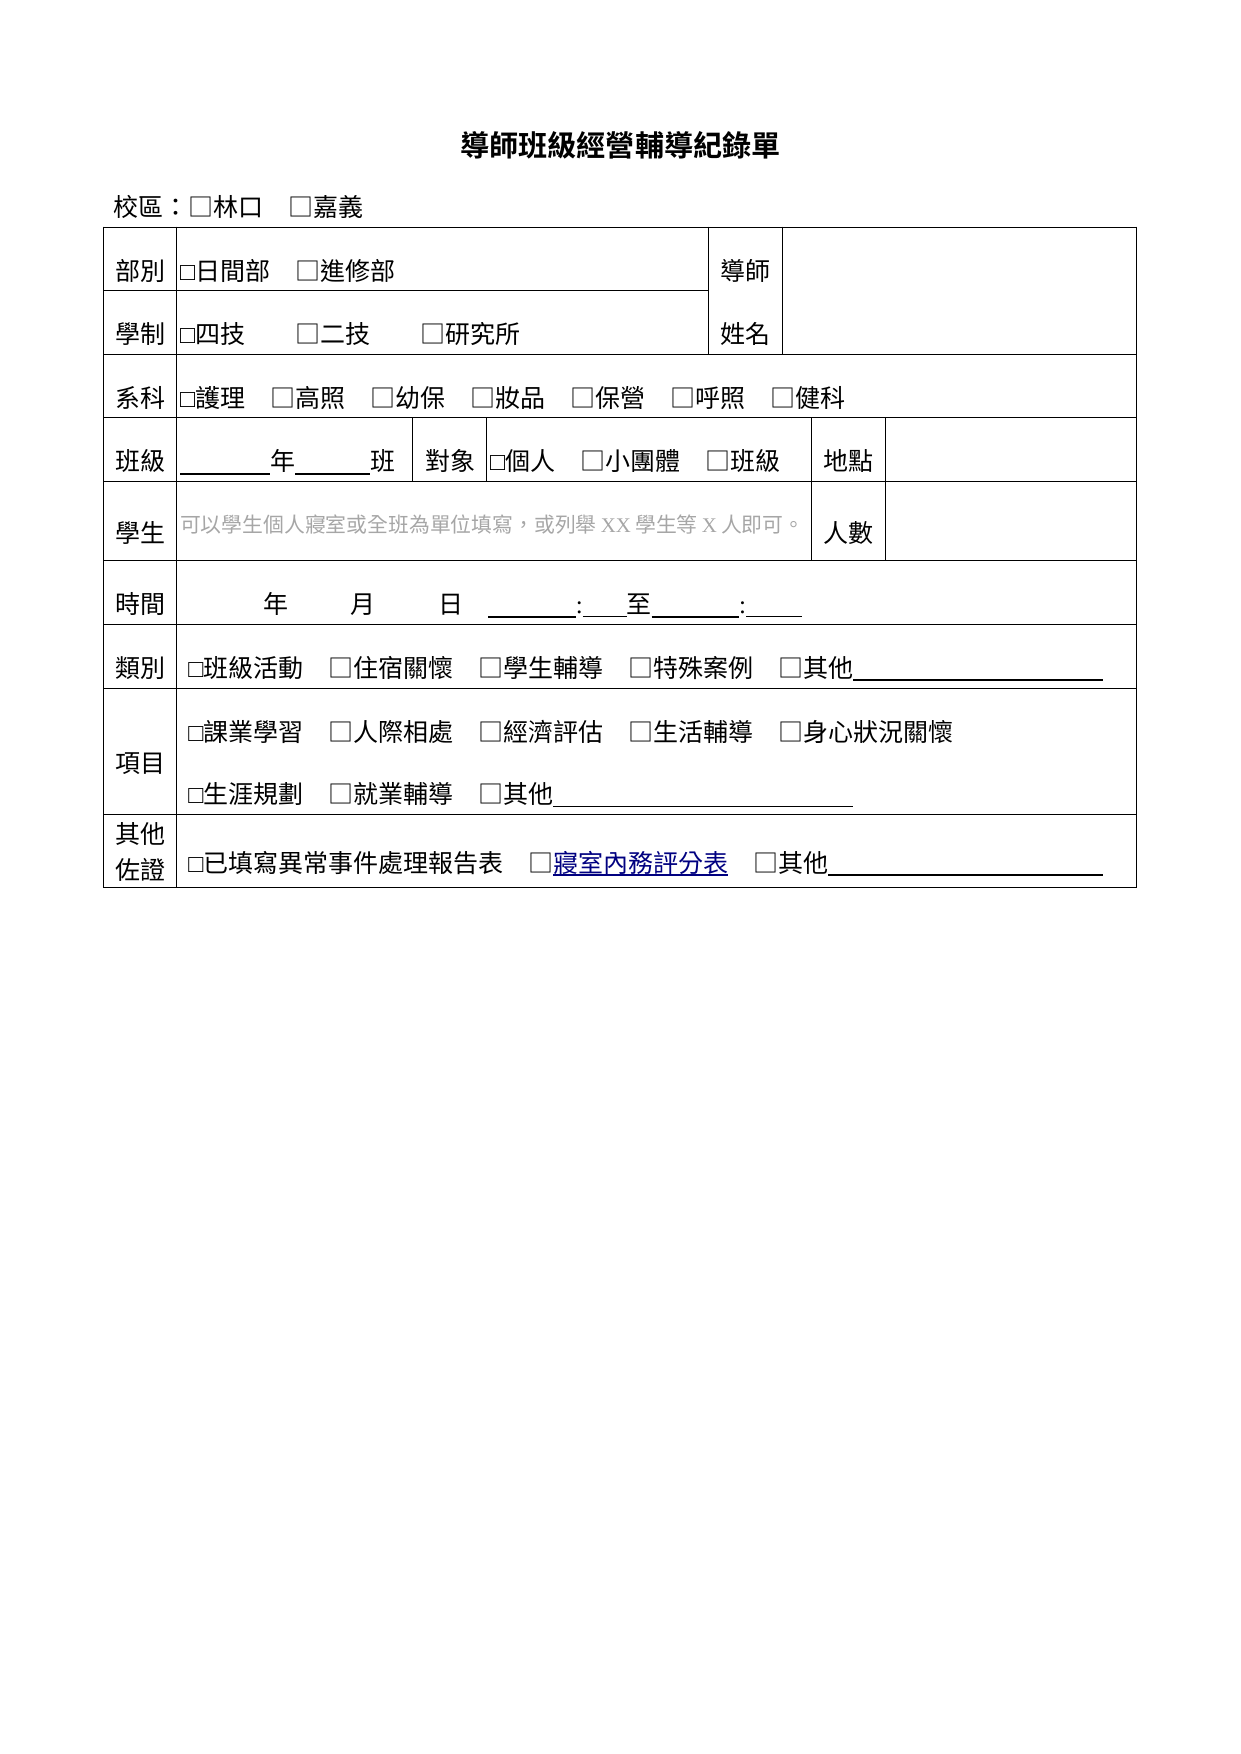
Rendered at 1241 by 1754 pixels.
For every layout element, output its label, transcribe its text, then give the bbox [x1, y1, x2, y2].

table_cell □班級活動 □住宿關懷 □學生輔導 □特殊案例 □其他 [177, 625, 1136, 687]
table_cell 地點 [812, 418, 885, 481]
table_cell 類別 [104, 625, 176, 687]
table_cell [886, 482, 1136, 560]
table_cell 人數 [812, 482, 885, 560]
table_header 部別 [104, 228, 176, 290]
table_cell □四技 □二技 □研究所 [177, 291, 708, 354]
text 校區：□林口 □嘉義 [89, 164, 1152, 227]
table_cell 對象 [413, 418, 486, 481]
table_cell 年 班 [177, 418, 412, 481]
table_header [783, 228, 1136, 354]
table_cell 時間 [104, 561, 176, 624]
table_cell 項目 [104, 689, 176, 813]
table_cell □已填寫異常事件處理報告表 □寢室內務評分表 □其他 [177, 815, 1136, 887]
table_cell □護理 □高照 □幼保 □妝品 □保營 □呼照 □健科 [177, 355, 1136, 417]
table_cell 學生 [104, 482, 176, 560]
table_cell 其他佐證 [104, 815, 176, 887]
table_cell 班級 [104, 418, 176, 481]
table_cell □課業學習 □人際相處 □經濟評估 □生活輔導 □身心狀況關懷 □生涯規劃 □就業輔導 □其他 [177, 689, 1136, 813]
table_header □日間部 □進修部 [177, 228, 708, 290]
text 導師班級經營輔導紀錄單 [89, 102, 1152, 164]
table_cell □個人 □小團體 □班級 [487, 418, 811, 481]
table_header 導師姓名 [709, 228, 782, 354]
table_cell 年 月 日 : 至 : [177, 561, 1136, 624]
table_cell 學制 [104, 291, 176, 354]
table_cell 系科 [104, 355, 176, 417]
table_cell 可以學生個人寢室或全班為單位填寫，或列舉XX學生等X人即可。 [177, 482, 811, 560]
table_cell [886, 418, 1136, 481]
